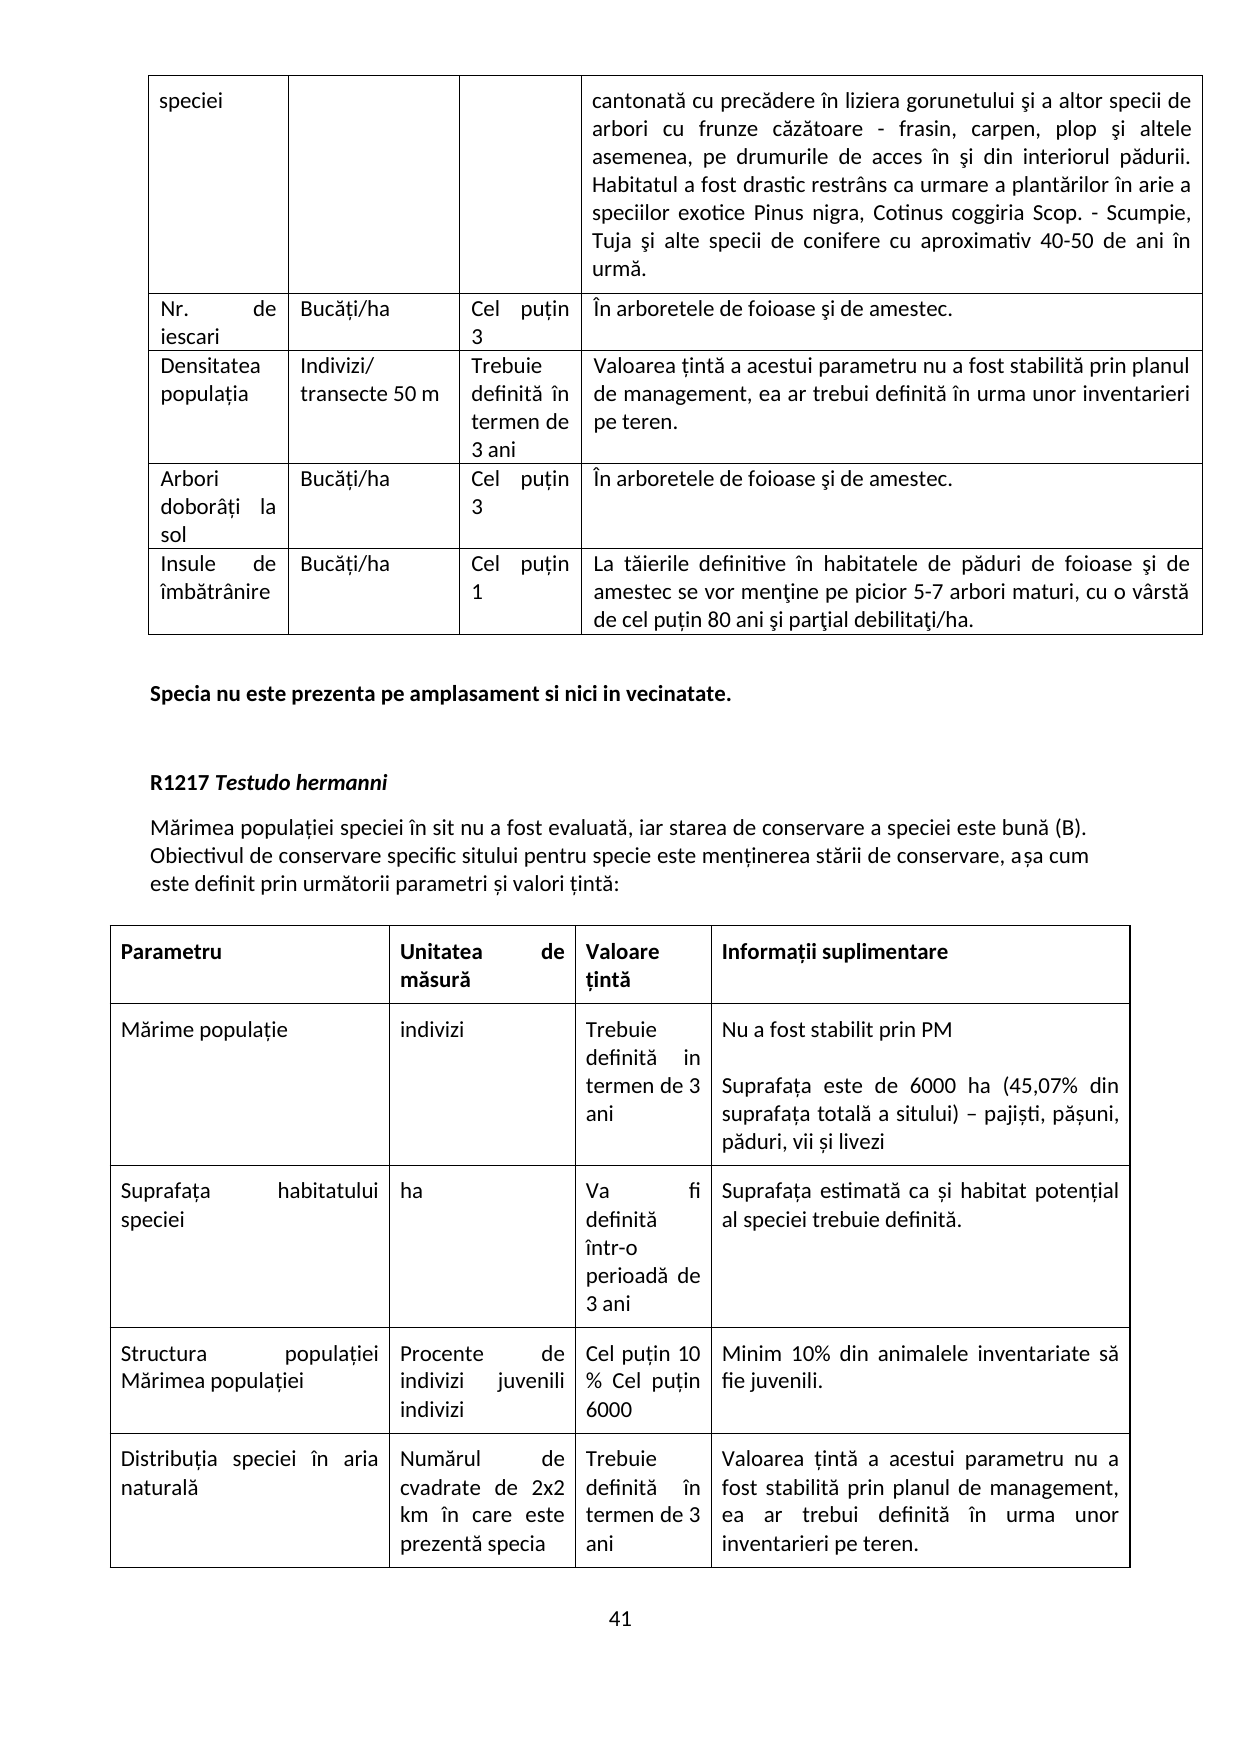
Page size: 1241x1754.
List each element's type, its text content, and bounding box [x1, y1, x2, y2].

table_cell Insule de îmbătrânire [149, 549, 288, 633]
table_cell Minim 10% din animalele inventariate să fie juvenili. [712, 1328, 1129, 1433]
table_cell În arboretele de foioase şi de amestec. [582, 464, 1202, 548]
table_cell Trebuie definită in termen de 3 ani [576, 1004, 711, 1165]
table_cell Suprafața habitatului speciei [111, 1166, 389, 1327]
table_cell În arboretele de foioase şi de amestec. [582, 294, 1202, 350]
table_cell Valoarea țintă a acestui parametru nu a fost stabilită prin planul de management, ea ar trebui definită în urma unor inventarieri pe teren. [712, 1434, 1129, 1567]
table_cell [289, 76, 459, 293]
table_cell Cel puțin 3 [460, 294, 581, 350]
table_cell Arbori doborâți la sol [149, 464, 288, 548]
text Specia nu este prezenta pe amplasament si nici in vecinatate. [150, 679, 1090, 707]
table_cell ha [390, 1166, 575, 1327]
table_cell La tăierile definitive în habitatele de păduri de foioase şi de amestec se vor menţine pe picior 5-7 arbori maturi, cu o vârstă de cel puțin 80 ani şi parţial debilitaţi/ha. [582, 549, 1202, 633]
table_cell Cel puțin 10 % Cel puțin 6000 [576, 1328, 711, 1433]
text R1217 Testudo hermanni [150, 768, 1090, 797]
table_cell Distribuția speciei în aria naturală [111, 1434, 389, 1567]
table_cell Bucăți/ha [289, 464, 459, 548]
table_cell [460, 76, 581, 293]
table_header Unitatea de măsură [390, 926, 575, 1003]
table_cell Mărime populație [111, 1004, 389, 1165]
table_cell Cel puțin 1 [460, 549, 581, 633]
table_header Informații suplimentare [712, 926, 1129, 1003]
table_cell Structura populației Mărimea populației [111, 1328, 389, 1433]
table_header Parametru [111, 926, 389, 1003]
table_cell Cel puțin 3 [460, 464, 581, 548]
table_cell cantonată cu precădere în liziera gorunetului şi a altor specii de arbori cu frunze căzătoare - frasin, carpen, plop şi altele asemenea, pe drumurile de acces în şi din interiorul pădurii. Habitatul a fost drastic restrâns ca urmare a plantărilor în arie a speciilor exotice Pinus nigra, Cotinus coggiria Scop. - Scumpie, Tuja şi alte specii de conifere cu aproximativ 40-50 de ani în urmă. [582, 76, 1202, 293]
table_cell Indivizi/transecte 50 m [289, 351, 459, 463]
table_cell speciei [149, 76, 288, 293]
table_cell Numărul de cvadrate de 2x2 km în care este prezentă specia [390, 1434, 575, 1567]
table_header Valoare țintă [576, 926, 711, 1003]
table_cell Va fi definită într-o perioadă de 3 ani [576, 1166, 711, 1327]
table_cell Bucăți/ha [289, 549, 459, 633]
table_cell Densitatea populația [149, 351, 288, 463]
text Mărimea populației speciei în sit nu a fost evaluată, iar starea de conservare a speciei este bună (B). Obiectivul de conservare specific sitului pentru specie este menținerea stării de conservare, așa cum este definit prin următorii parametri și valori țintă: [150, 813, 1090, 897]
table_cell Trebuie definită în termen de 3 ani [460, 351, 581, 463]
table_cell Valoarea țintă a acestui parametru nu a fost stabilită prin planul de management, ea ar trebui definită în urma unor inventarieri pe teren. [582, 351, 1202, 463]
table_cell Nr. de iescari [149, 294, 288, 350]
table_cell Nu a fost stabilit prin PM Suprafața este de 6000 ha (45,07% din suprafaţa totală a sitului) – pajiști, pășuni, păduri, vii și livezi [712, 1004, 1129, 1165]
table_cell Trebuie definită în termen de 3 ani [576, 1434, 711, 1567]
table_cell Suprafața estimată ca și habitat potențial al speciei trebuie definită. [712, 1166, 1129, 1327]
table_cell Procente de indivizi juvenili indivizi [390, 1328, 575, 1433]
table_cell indivizi [390, 1004, 575, 1165]
table_cell Bucăți/ha [289, 294, 459, 350]
